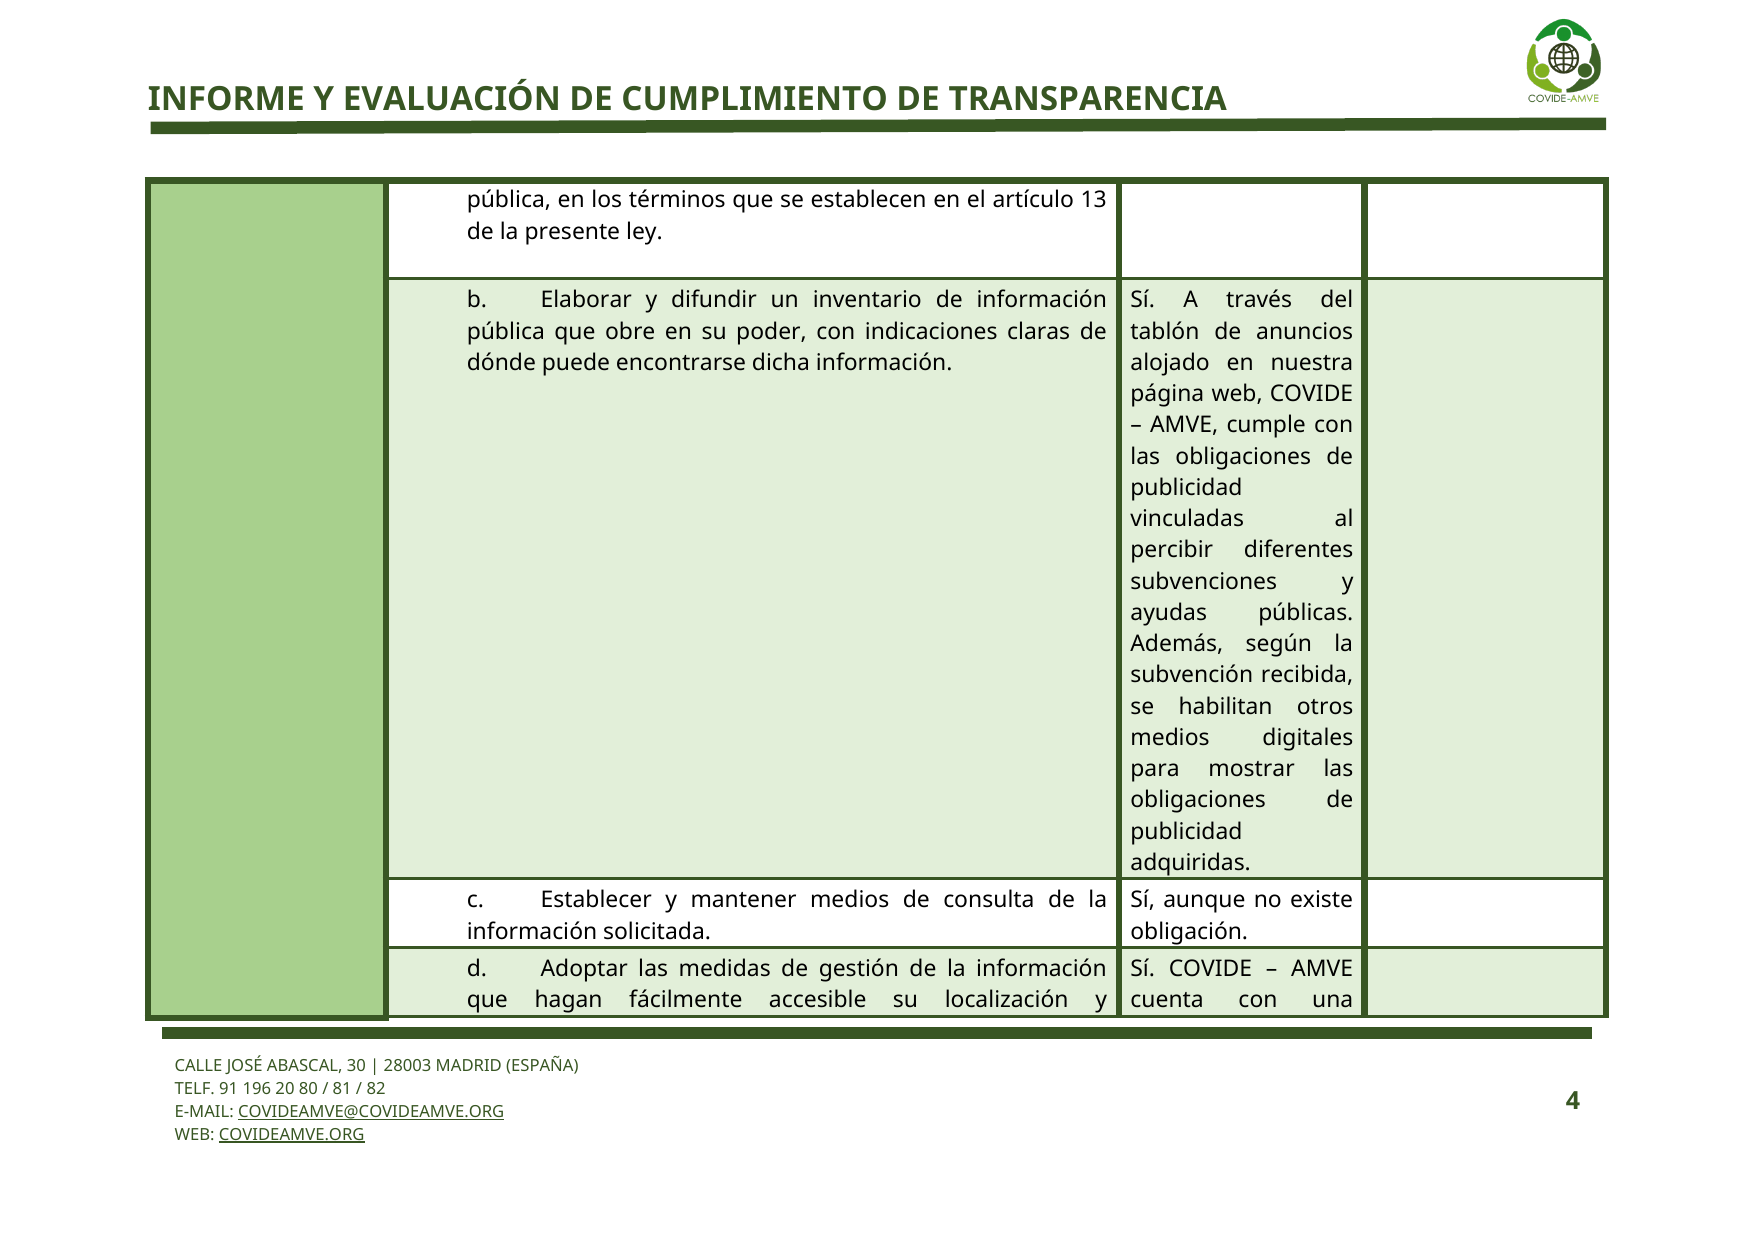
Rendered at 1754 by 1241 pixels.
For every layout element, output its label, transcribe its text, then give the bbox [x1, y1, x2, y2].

table_cell Sí. COVIDE – AMVE cuenta con una [1122, 949, 1361, 1015]
table_cell [1368, 880, 1603, 946]
table_cell [151, 184, 383, 1015]
table_cell [1122, 184, 1361, 277]
table_cell Adoptar las medidas de gestión de la información que hagan fácilmente accesible su localización y [389, 949, 1116, 1015]
table_cell pública, en los términos que se establecen en el artículo 13 de la presente ley. [389, 184, 1116, 277]
table_cell Sí. A través del tablón de anuncios alojado en nuestra página web, COVIDE – AMVE, cumple con las obligaciones de publicidad vinculadas al percibir diferentes subvenciones y ayudas públicas. Además, según la subvención recibida, se habilitan otros medios digitales para mostrar las obligaciones de publicidad adquiridas. [1122, 280, 1361, 877]
table_cell Sí, aunque no existe obligación. [1122, 880, 1361, 946]
table_cell [1368, 184, 1603, 277]
table_cell [1368, 949, 1603, 1015]
table_cell [1368, 280, 1603, 877]
table_cell Establecer y mantener medios de consulta de la información solicitada. [389, 880, 1116, 946]
table_cell Elaborar y difundir un inventario de información pública que obre en su poder, con indicaciones claras de dónde puede encontrarse dicha información. [389, 280, 1116, 877]
